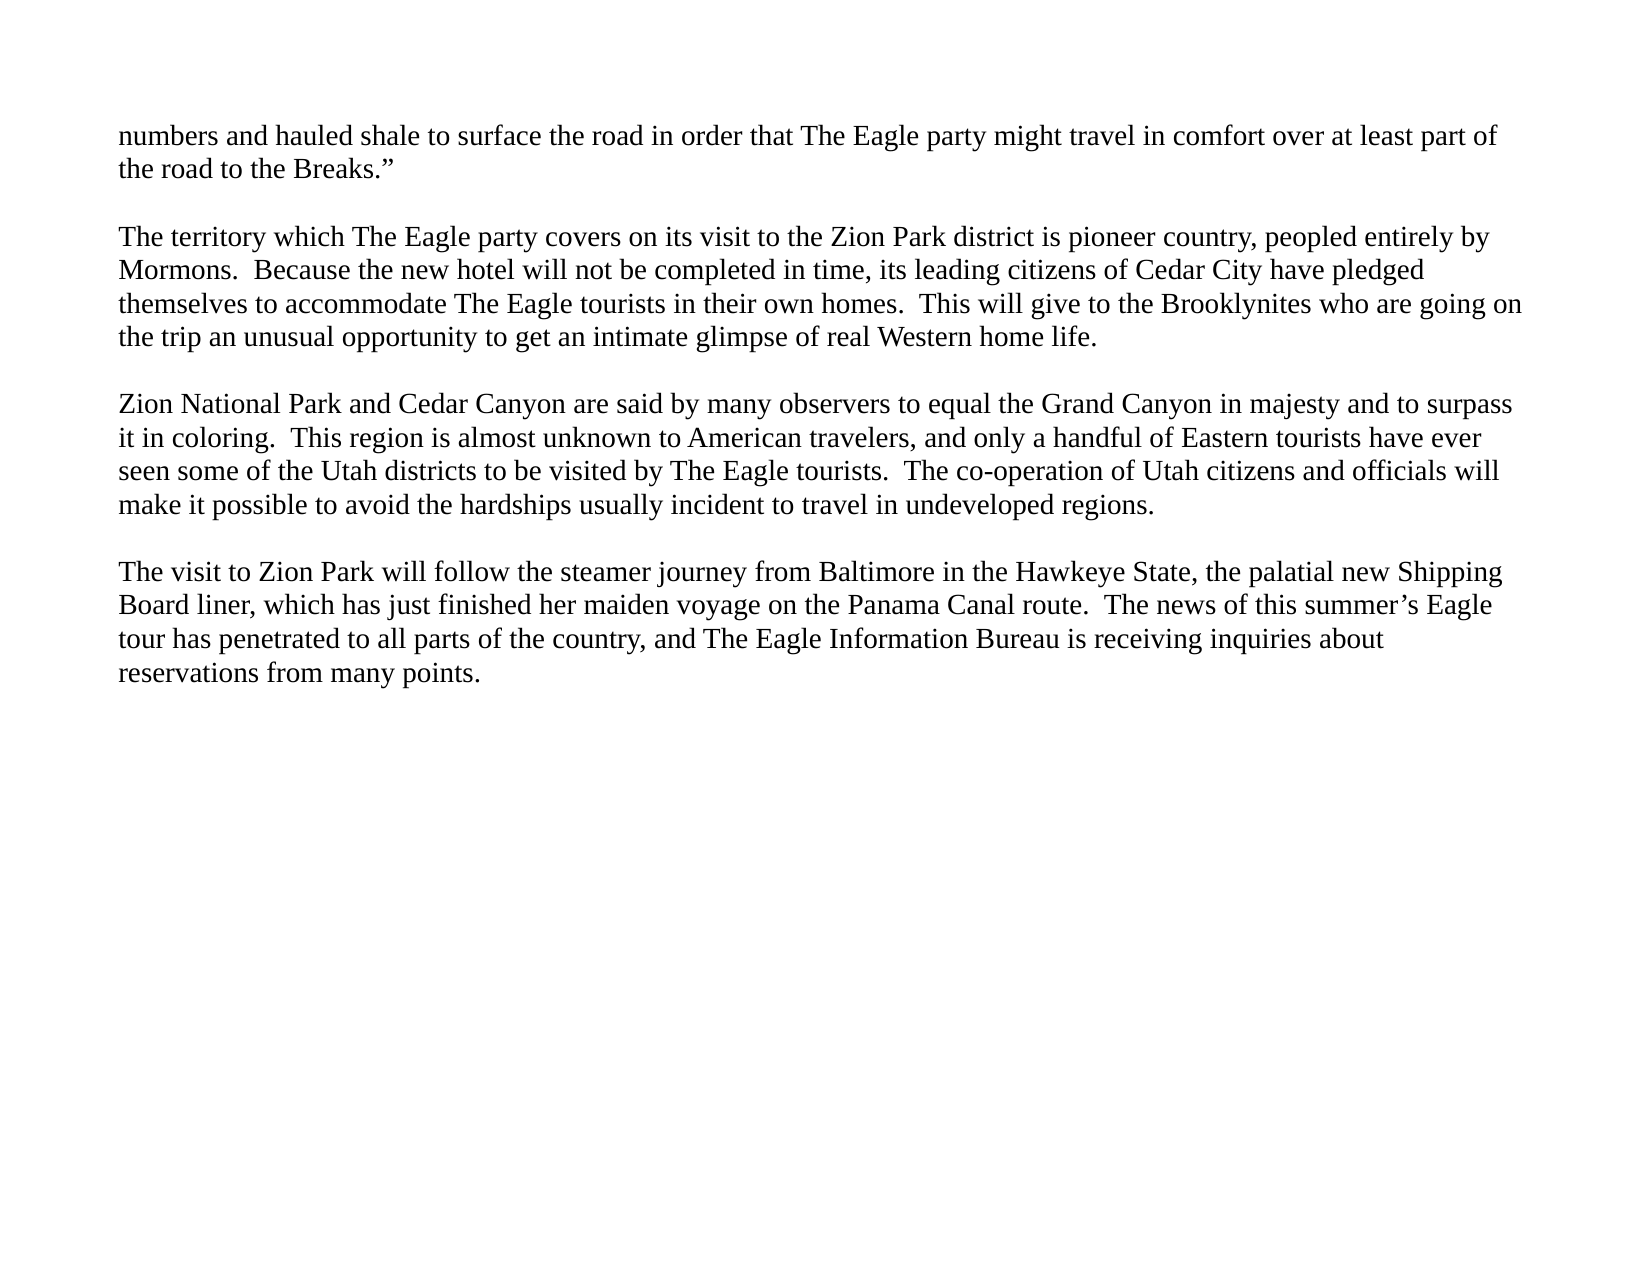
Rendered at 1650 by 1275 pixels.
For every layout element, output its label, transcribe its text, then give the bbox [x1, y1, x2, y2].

text The visit to Zion Park will follow the steamer journey from Baltimore in the Hawkeye State, the palatial new Shipping Board liner, which has just finished her maiden voyage on the Panama Canal route. The news of this summer’s Eagle tour has penetrated to all parts of the country, and The Eagle Information Bureau is receiving inquiries about reservations from many points. [118, 554, 1532, 688]
text Zion National Park and Cedar Canyon are said by many observers to equal the Grand Canyon in majesty and to surpass it in coloring. This region is almost unknown to American travelers, and only a handful of Eastern tourists have ever seen some of the Utah districts to be visited by The Eagle tourists. The co-operation of Utah citizens and officials will make it possible to avoid the hardships usually incident to travel in undeveloped regions. [118, 386, 1532, 521]
text numbers and hauled shale to surface the road in order that The Eagle party might travel in comfort over at least part of the road to the Breaks.” [118, 118, 1532, 185]
text The territory which The Eagle party covers on its visit to the Zion Park district is pioneer country, peopled entirely by Mormons. Because the new hotel will not be completed in time, its leading citizens of Cedar City have pledged themselves to accommodate The Eagle tourists in their own homes. This will give to the Brooklynites who are going on the trip an unusual opportunity to get an intimate glimpse of real Western home life. [118, 219, 1532, 353]
